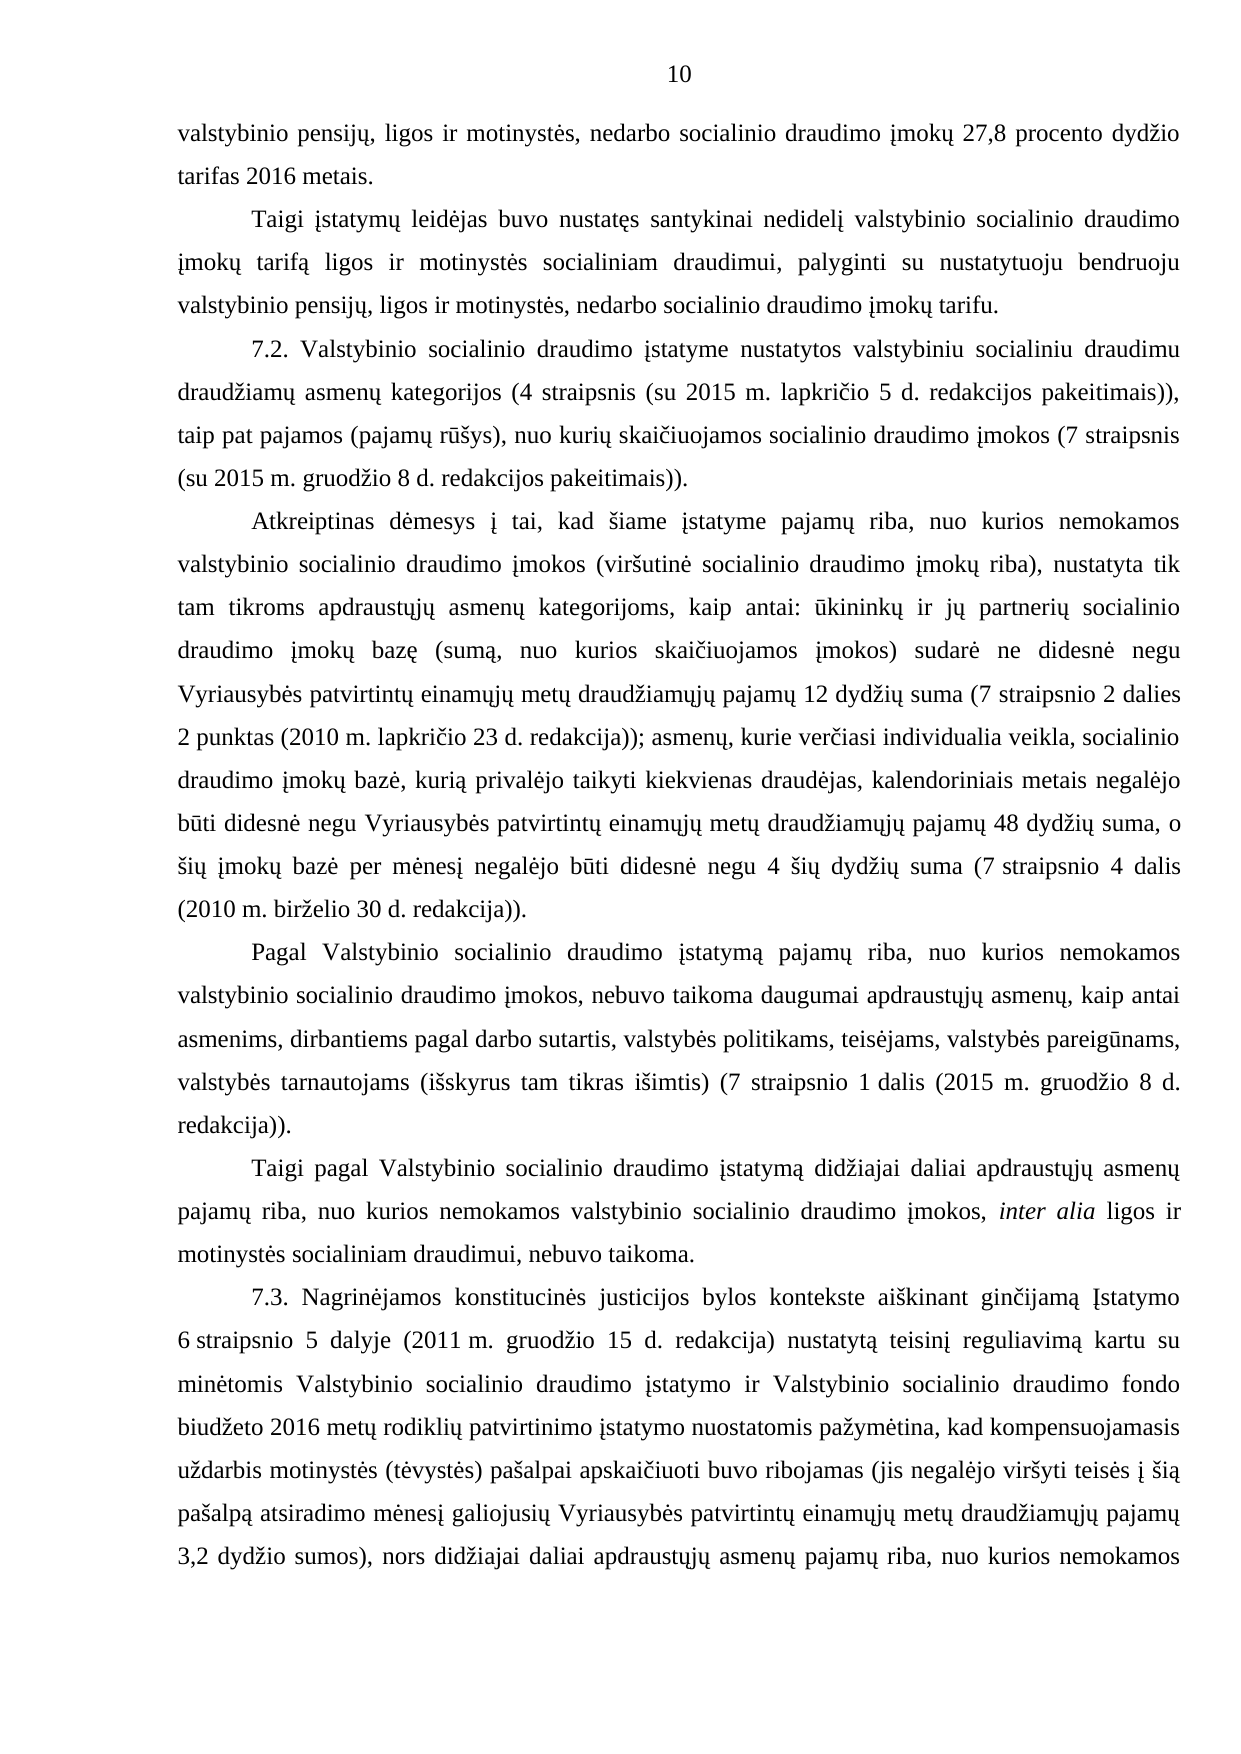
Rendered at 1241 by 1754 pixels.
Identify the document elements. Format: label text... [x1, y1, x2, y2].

text Taigi įstatymų leidėjas buvo nustatęs santykinai nedidelį valstybinio socialinio draudimo įmokų tarifą ligos ir motinystės socialiniam draudimui, palyginti su nustatytuoju bendruoju valstybinio pensijų, ligos ir motinystės, nedarbo socialinio draudimo įmokų tarifu. [177, 204, 1181, 319]
text Taigi pagal Valstybinio socialinio draudimo įstatymą didžiajai daliai apdraustųjų asmenų pajamų riba, nuo kurios nemokamos valstybinio socialinio draudimo įmokos, inter alia ligos ir motinystės socialiniam draudimui, nebuvo taikoma. [177, 1153, 1181, 1268]
text 7.2. Valstybinio socialinio draudimo įstatyme nustatytos valstybiniu socialiniu draudimu draudžiamų asmenų kategorijos (4 straipsnis (su 2015 m. lapkričio 5 d. redakcijos pakeitimais)), taip pat pajamos (pajamų rūšys), nuo kurių skaičiuojamos socialinio draudimo įmokos (7 straipsnis (su 2015 m. gruodžio 8 d. redakcijos pakeitimais)). [177, 334, 1181, 492]
text valstybinio pensijų, ligos ir motinystės, nedarbo socialinio draudimo įmokų 27,8 procento dydžio tarifas 2016 metais. [177, 118, 1181, 190]
text Atkreiptinas dėmesys į tai, kad šiame įstatyme pajamų riba, nuo kurios nemokamos valstybinio socialinio draudimo įmokos (viršutinė socialinio draudimo įmokų riba), nustatyta tik tam tikroms apdraustųjų asmenų kategorijoms, kaip antai: ūkininkų ir jų partnerių socialinio draudimo įmokų bazę (sumą, nuo kurios skaičiuojamos įmokos) sudarė ne didesnė negu Vyriausybės patvirtintų einamųjų metų draudžiamųjų pajamų 12 dydžių suma (7 straipsnio 2 dalies 2 punktas (2010 m. lapkričio 23 d. redakcija)); asmenų, kurie verčiasi individualia veikla, socialinio draudimo įmokų bazė, kurią privalėjo taikyti kiekvienas draudėjas, kalendoriniais metais negalėjo būti didesnė negu Vyriausybės patvirtintų einamųjų metų draudžiamųjų pajamų 48 dydžių suma, o šių įmokų bazė per mėnesį negalėjo būti didesnė negu 4 šių dydžių suma (7 straipsnio 4 dalis (2010 m. birželio 30 d. redakcija)). [177, 506, 1181, 923]
text Pagal Valstybinio socialinio draudimo įstatymą pajamų riba, nuo kurios nemokamos valstybinio socialinio draudimo įmokos, nebuvo taikoma daugumai apdraustųjų asmenų, kaip antai asmenims, dirbantiems pagal darbo sutartis, valstybės politikams, teisėjams, valstybės pareigūnams, valstybės tarnautojams (išskyrus tam tikras išimtis) (7 straipsnio 1 dalis (2015 m. gruodžio 8 d. redakcija)). [177, 937, 1181, 1139]
text 7.3. Nagrinėjamos konstitucinės justicijos bylos kontekste aiškinant ginčijamą Įstatymo 6 straipsnio 5 dalyje (2011 m. gruodžio 15 d. redakcija) nustatytą teisinį reguliavimą kartu su minėtomis Valstybinio socialinio draudimo įstatymo ir Valstybinio socialinio draudimo fondo biudžeto 2016 metų rodiklių patvirtinimo įstatymo nuostatomis pažymėtina, kad kompensuojamasis uždarbis motinystės (tėvystės) pašalpai apskaičiuoti buvo ribojamas (jis negalėjo viršyti teisės į šią pašalpą atsiradimo mėnesį galiojusių Vyriausybės patvirtintų einamųjų metų draudžiamųjų pajamų 3,2 dydžio sumos), nors didžiajai daliai apdraustųjų asmenų pajamų riba, nuo kurios nemokamos [177, 1282, 1181, 1570]
